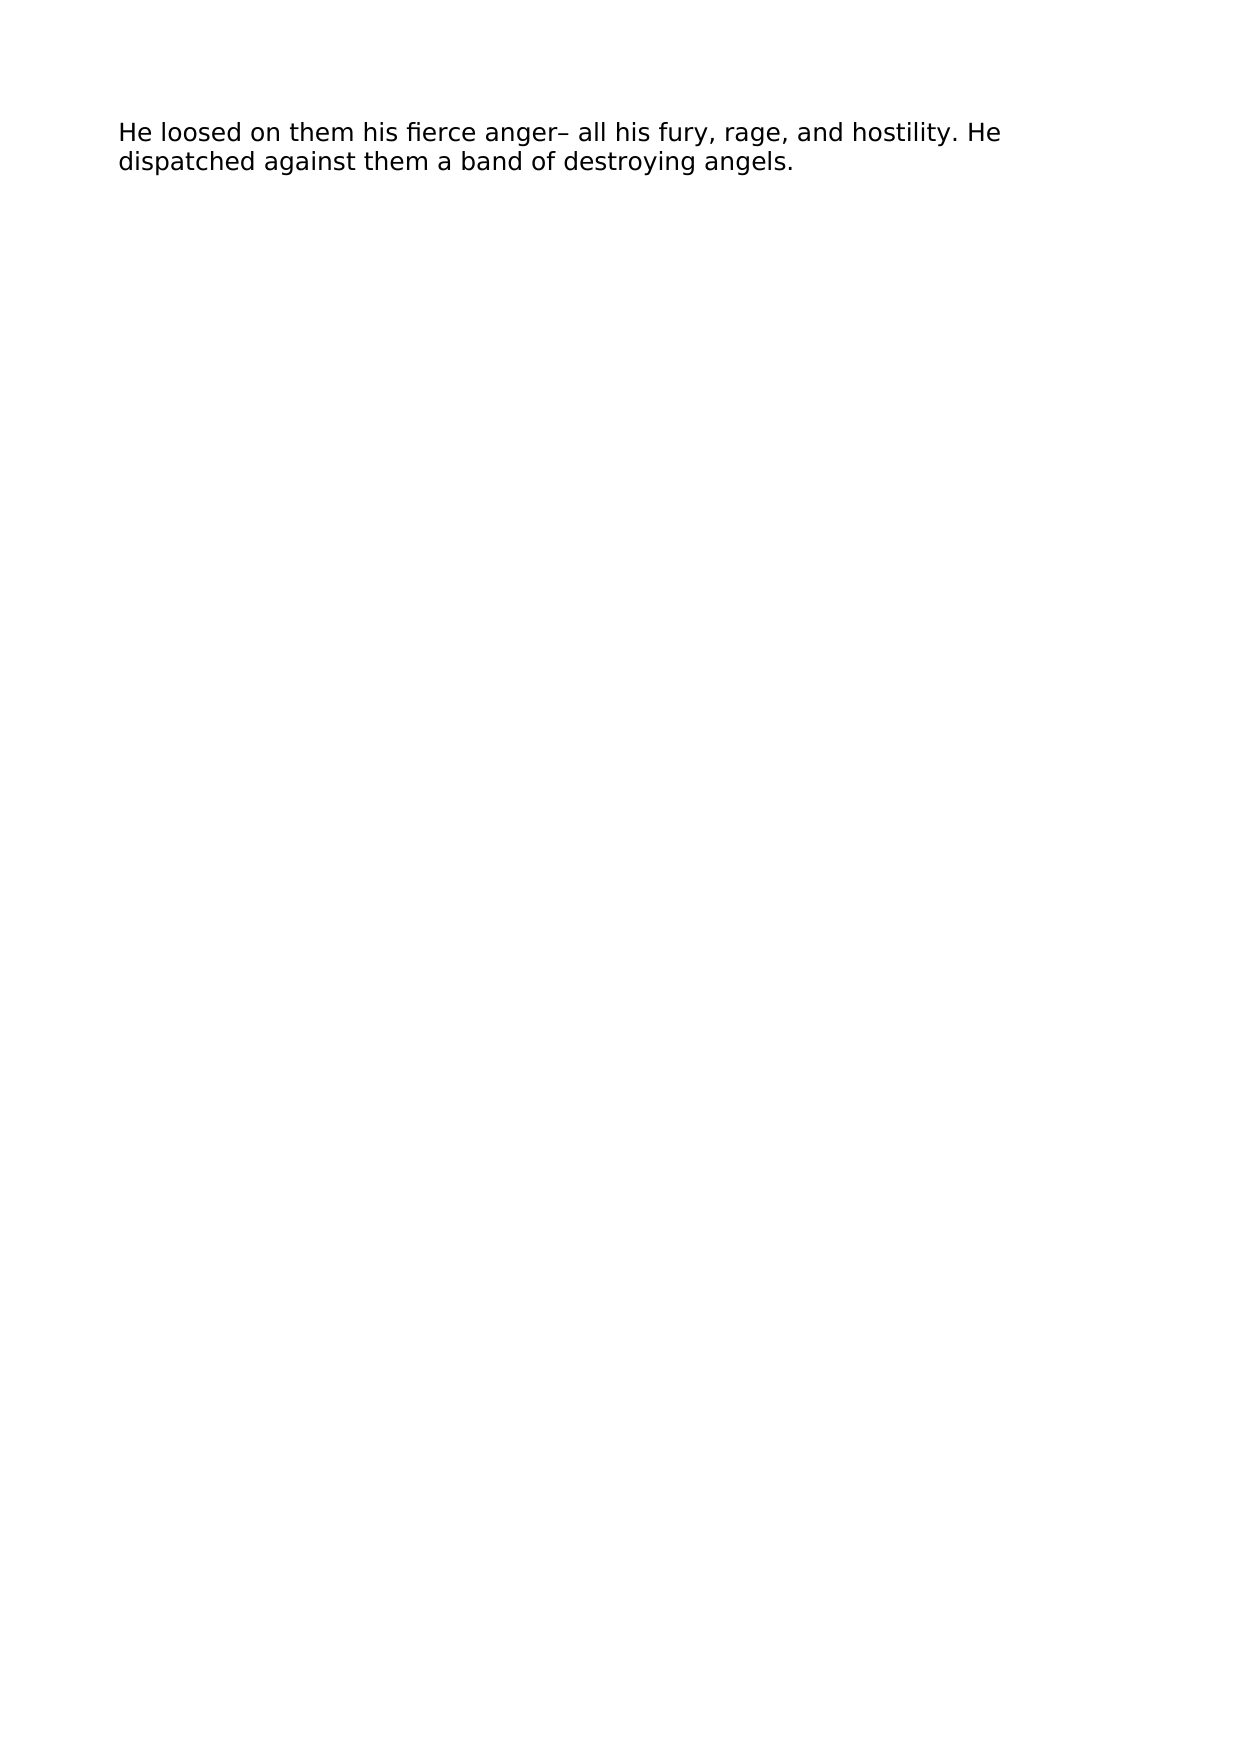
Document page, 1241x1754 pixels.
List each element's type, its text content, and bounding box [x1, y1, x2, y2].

text He loosed on them his fierce anger– all his fury, rage, and hostility. He dispatched against them a band of destroying angels. [118, 118, 1122, 176]
